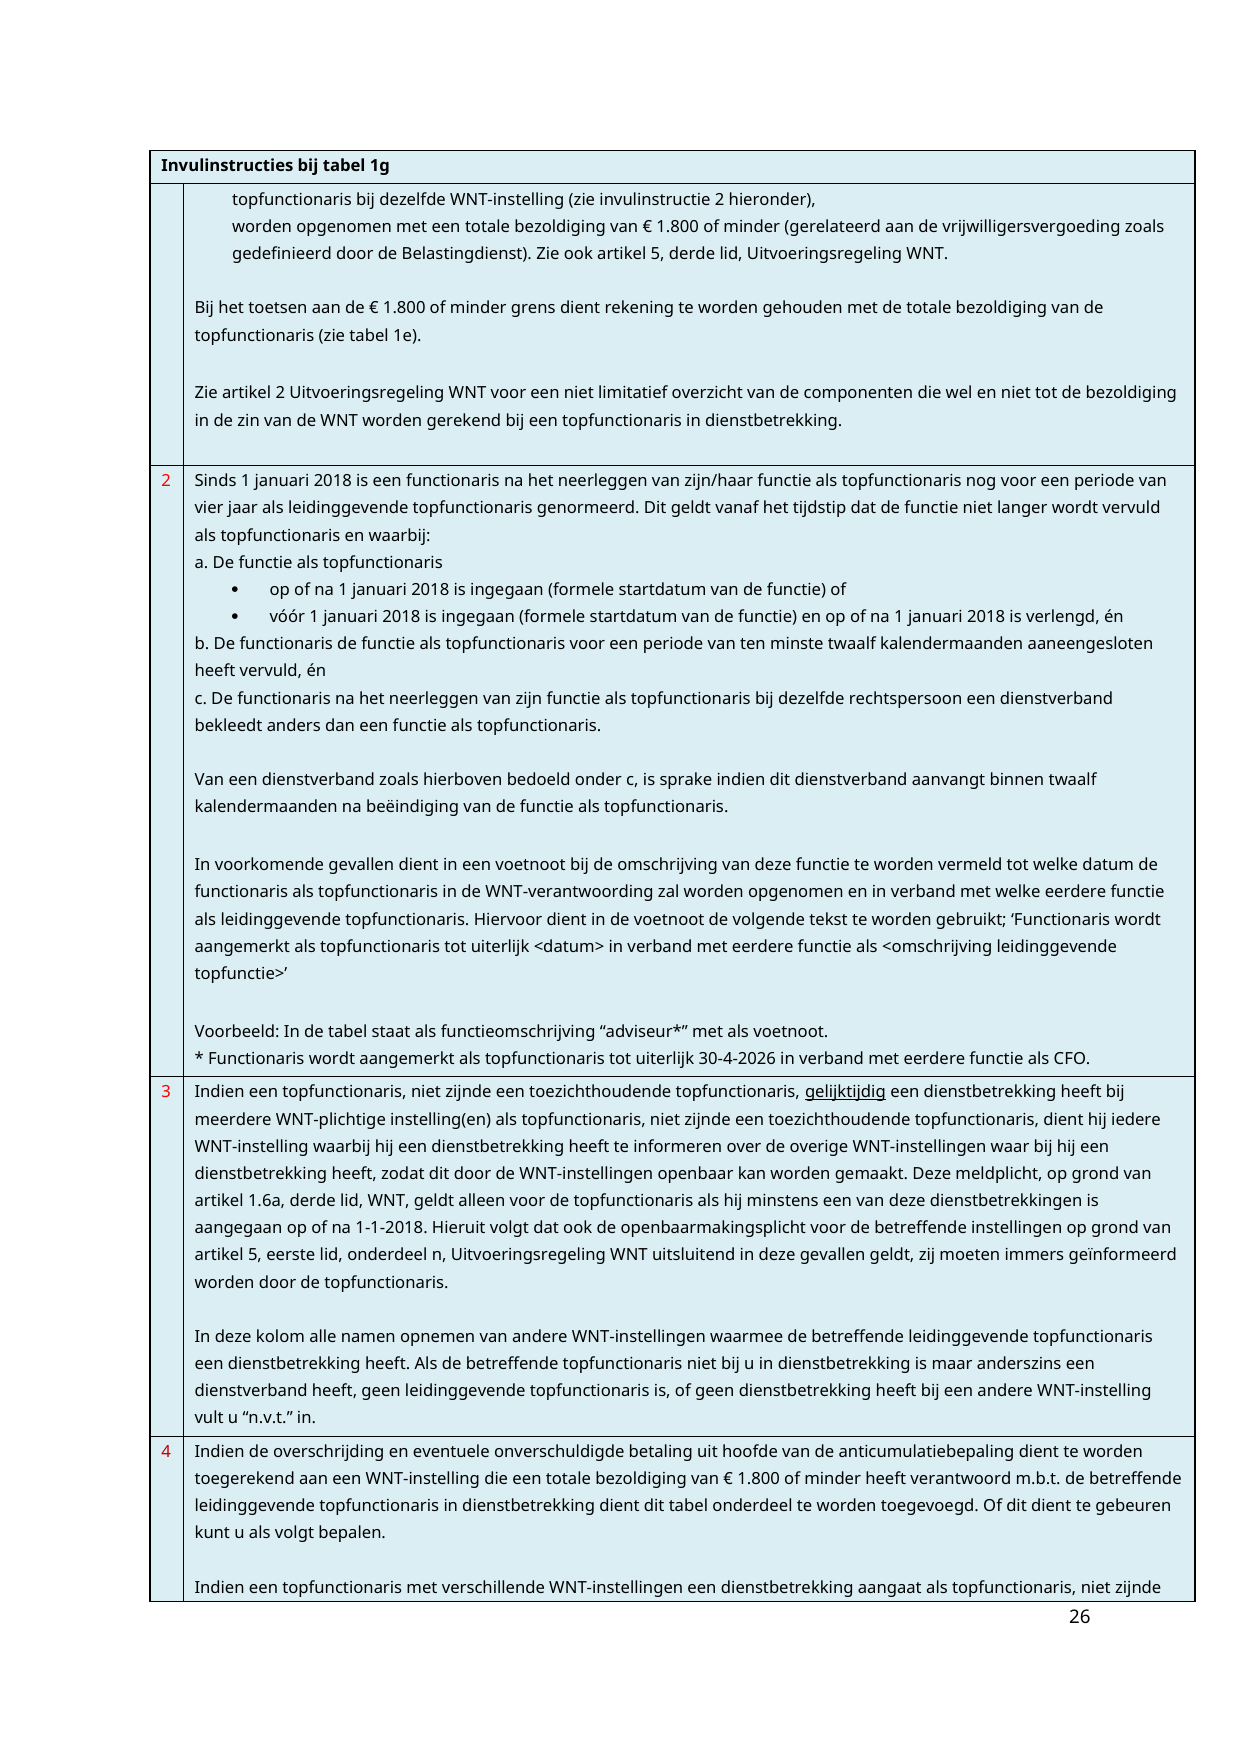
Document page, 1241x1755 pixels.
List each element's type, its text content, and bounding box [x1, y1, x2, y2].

table_cell 3 [151, 1077, 183, 1436]
table_cell 2 [151, 466, 183, 1076]
table_cell 4 [151, 1437, 183, 1601]
table_cell Sinds 1 januari 2018 is een functionaris na het neerleggen van zijn/haar functie als topfunctionaris nog voor een periode van vier jaar als leidinggevende topfunctionaris genormeerd. Dit geldt vanaf het tijdstip dat de functie niet langer wordt vervuld als topfunctionaris en waarbij: a. De functie als topfunctionaris op of na 1 januari 2018 is ingegaan (formele startdatum van de functie) of vóór 1 januari 2018 is ingegaan (formele startdatum van de functie) en op of na 1 januari 2018 is verlengd, én b. De functionaris de functie als topfunctionaris voor een periode van ten minste twaalf kalendermaanden aaneengesloten heeft vervuld, én c. De functionaris na het neerleggen van zijn functie als topfunctionaris bij dezelfde rechtspersoon een dienstverband bekleedt anders dan een functie als topfunctionaris. Van een dienstverband zoals hierboven bedoeld onder c, is sprake indien dit dienstverband aanvangt binnen twaalf kalendermaanden na beëindiging van de functie als topfunctionaris. In voorkomende gevallen dient in een voetnoot bij de omschrijving van deze functie te worden vermeld tot welke datum de functionaris als topfunctionaris in de WNT-verantwoording zal worden opgenomen en in verband met welke eerdere functie als leidinggevende topfunctionaris. Hiervoor dient in de voetnoot de volgende tekst te worden gebruikt; ‘Functionaris wordt aangemerkt als topfunctionaris tot uiterlijk <datum> in verband met eerdere functie als <omschrijving leidinggevende topfunctie>’ Voorbeeld: In de tabel staat als functieomschrijving “adviseur*” met als voetnoot. * Functionaris wordt aangemerkt als topfunctionaris tot uiterlijk 30-4-2026 in verband met eerdere functie als CFO. [184, 466, 1194, 1076]
table_header Invulinstructies bij tabel 1g [151, 151, 1194, 183]
table_cell [151, 184, 183, 465]
table_cell Indien de overschrijding en eventuele onverschuldigde betaling uit hoofde van de anticumulatiebepaling dient te worden toegerekend aan een WNT-instelling die een totale bezoldiging van € 1.800 of minder heeft verantwoord m.b.t. de betreffende leidinggevende topfunctionaris in dienstbetrekking dient dit tabel onderdeel te worden toegevoegd. Of dit dient te gebeuren kunt u als volgt bepalen. Indien een topfunctionaris met verschillende WNT-instellingen een dienstbetrekking aangaat als topfunctionaris, niet zijnde [184, 1437, 1194, 1601]
table_cell Indien een topfunctionaris, niet zijnde een toezichthoudende topfunctionaris, gelijktijdig een dienstbetrekking heeft bij meerdere WNT-plichtige instelling(en) als topfunctionaris, niet zijnde een toezichthoudende topfunctionaris, dient hij iedere WNT-instelling waarbij hij een dienstbetrekking heeft te informeren over de overige WNT-instellingen waar bij hij een dienstbetrekking heeft, zodat dit door de WNT-instellingen openbaar kan worden gemaakt. Deze meldplicht, op grond van artikel 1.6a, derde lid, WNT, geldt alleen voor de topfunctionaris als hij minstens een van deze dienstbetrekkingen is aangegaan op of na 1-1-2018. Hieruit volgt dat ook de openbaarmakingsplicht voor de betreffende instellingen op grond van artikel 5, eerste lid, onderdeel n, Uitvoeringsregeling WNT uitsluitend in deze gevallen geldt, zij moeten immers geïnformeerd worden door de topfunctionaris. In deze kolom alle namen opnemen van andere WNT-instellingen waarmee de betreffende leidinggevende topfunctionaris een dienstbetrekking heeft. Als de betreffende topfunctionaris niet bij u in dienstbetrekking is maar anderszins een dienstverband heeft, geen leidinggevende topfunctionaris is, of geen dienstbetrekking heeft bij een andere WNT-instelling vult u “n.v.t.” in. [184, 1077, 1194, 1436]
table_cell topfunctionaris bij dezelfde WNT-instelling (zie invulinstructie 2 hieronder), worden opgenomen met een totale bezoldiging van € 1.800 of minder (gerelateerd aan de vrijwilligersvergoeding zoals gedefinieerd door de Belastingdienst). Zie ook artikel 5, derde lid, Uitvoeringsregeling WNT. Bij het toetsen aan de € 1.800 of minder grens dient rekening te worden gehouden met de totale bezoldiging van de topfunctionaris (zie tabel 1e). Zie artikel 2 Uitvoeringsregeling WNT voor een niet limitatief overzicht van de componenten die wel en niet tot de bezoldiging in de zin van de WNT worden gerekend bij een topfunctionaris in dienstbetrekking. [184, 184, 1194, 465]
